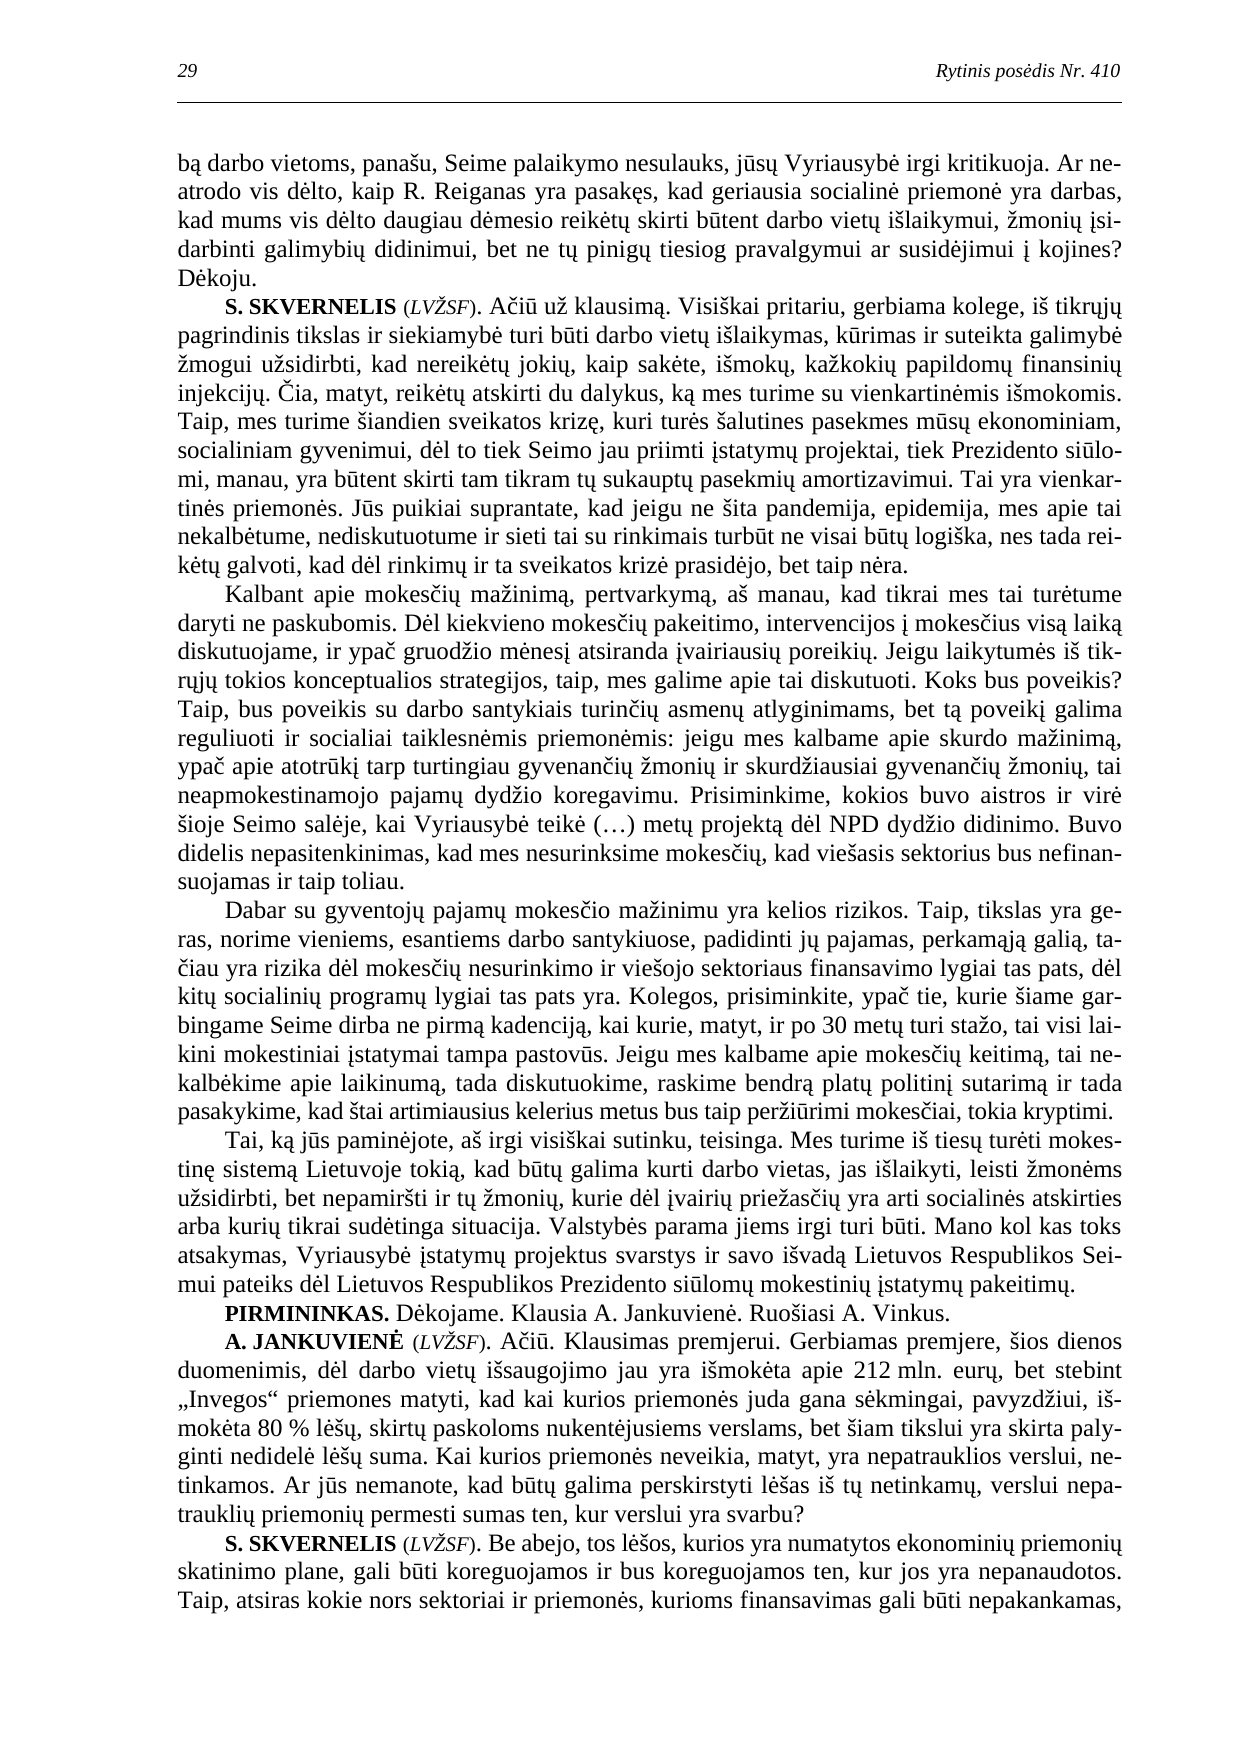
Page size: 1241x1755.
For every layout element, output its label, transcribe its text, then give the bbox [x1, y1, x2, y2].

text S. SKVERNELIS (LVŽSF). Ačiū už klau­si­mą. Vi­siš­kai pri­ta­riu, ger­bia­ma ko­le­ge, iš tik­rų­jų pa­grin­di­nis tiks­las ir sie­kia­my­bė tu­ri bū­ti dar­bo vie­tų iš­lai­ky­mas, kū­ri­mas ir su­teik­ta ga­li­my­bė žmo­gui už­si­dirb­ti, kad ne­rei­kė­tų jo­kių, kaip sa­kė­te, iš­mo­kų, kaž­ko­kių pa­pil­do­mų fi­nan­si­nių in­jek­ci­jų. Čia, ma­tyt, rei­kė­tų at­skir­ti du da­ly­kus, ką mes tu­ri­me su vien­kar­ti­nė­mis iš­mo­ko­mis. Taip, mes tu­ri­me šian­dien svei­ka­tos kri­zę, ku­ri tu­rės ša­lu­ti­nes pa­sek­mes mū­sų eko­no­mi­niam, so­cia­li­niam gy­ve­ni­mui, dėl to tiek Sei­mo jau pri­im­ti įsta­ty­mų pro­jek­tai, tiek Pre­zi­den­to siū­lo­mi, ma­nau, yra bū­tent skir­ti tam tik­ram tų su­kaup­tų pa­sek­mių amor­ti­za­vi­mui. Tai yra vien­kar­ti­nės prie­mo­nės. Jūs pui­kiai su­pran­ta­te, kad jei­gu ne ši­ta pan­de­mi­ja, epi­de­mi­ja, mes apie tai ne­kal­bė­tu­me, ne­dis­ku­tuo­tu­me ir sie­ti tai su rin­ki­mais tur­būt ne vi­sai bū­tų lo­giš­ka, nes ta­da rei­kė­tų gal­vo­ti, kad dėl rin­ki­mų ir ta svei­ka­tos kri­zė pra­si­dė­jo, bet taip nė­ra. [177, 291, 1122, 579]
text Da­bar su gy­ven­to­jų pa­ja­mų mo­kes­čio ma­ži­ni­mu yra ke­lios ri­zi­kos. Taip, tiks­las yra ge­ras, no­ri­me vie­niems, esan­tiems dar­bo san­ty­kiuo­se, pa­di­din­ti jų pa­ja­mas, per­ka­mą­ją ga­lią, ta­čiau yra ri­zi­ka dėl mo­kes­čių ne­su­rin­ki­mo ir vie­šo­jo sek­to­riaus fi­nan­sa­vi­mo ly­giai tas pats, dėl ki­tų so­cia­li­nių pro­gra­mų ly­giai tas pats yra. Ko­le­gos, pri­si­min­ki­te, ypač tie, ku­rie šia­me gar­bin­ga­me Sei­me dir­ba ne pir­mą ka­den­ci­ją, kai ku­rie, ma­tyt, ir po 30 me­tų tu­ri sta­žo, tai vi­si lai­ki­ni mo­kes­ti­niai įsta­ty­mai tam­pa pa­sto­vūs. Jei­gu mes kal­ba­me apie mo­kes­čių kei­ti­mą, tai ne­kal­bė­ki­me apie lai­ki­nu­mą, ta­da dis­ku­tuo­ki­me, ras­ki­me ben­drą pla­tų po­li­ti­nį su­ta­ri­mą ir ta­da pa­sa­ky­ki­me, kad štai ar­ti­miau­sius ke­le­rius me­tus bus taip per­žiū­ri­mi mo­kes­čiai, to­kia kryp­ti­mi. [177, 895, 1122, 1125]
text PIRMININKAS. Dė­ko­ja­me. Klau­sia A. Jan­ku­vie­nė. Ruo­šia­si A. Vin­kus. [177, 1298, 1122, 1326]
text S. SKVERNELIS (LVŽSF). Be abe­jo, tos lė­šos, ku­rios yra nu­ma­ty­tos eko­no­mi­nių prie­mo­nių ska­ti­ni­mo pla­ne, ga­li bū­ti ko­re­guo­ja­mos ir bus ko­re­guo­ja­mos ten, kur jos yra ne­pa­nau­do­tos. Taip, at­si­ras ko­kie nors sek­to­riai ir prie­mo­nės, ku­rioms fi­nan­sa­vi­mas ga­li bū­ti ne­pa­kan­ka­mas, [177, 1528, 1122, 1614]
text Tai, ką jūs pa­mi­nė­jo­te, aš ir­gi vi­siš­kai su­tin­ku, tei­sin­ga. Mes tu­ri­me iš tie­sų tu­rė­ti mo­kes­ti­nę sis­te­mą Lie­tu­vo­je to­kią, kad bū­tų ga­li­ma kur­ti dar­bo vie­tas, jas iš­lai­ky­ti, leis­ti žmo­nėms už­si­dirb­ti, bet ne­pa­mirš­ti ir tų žmo­nių, ku­rie dėl įvai­rių prie­žas­čių yra ar­ti so­cia­li­nės at­skir­ties ar­ba kurių tik­rai su­dė­tin­ga si­tu­a­ci­ja. Vals­ty­bės pa­ra­ma jiems ir­gi tu­ri bū­ti. Ma­no kol kas toks at­sa­ky­mas, Vy­riau­sy­bė įsta­ty­mų pro­jek­tus svars­tys ir sa­vo iš­va­dą Lie­tu­vos Res­pub­li­kos Sei­mui pa­teiks dėl Lie­tu­vos Res­pub­li­kos Pre­zi­den­to siū­lo­mų mo­kes­ti­nių įsta­ty­mų pa­kei­ti­mų. [177, 1125, 1122, 1298]
text A. JANKUVIENĖ (LVŽSF). Ačiū. Klau­si­mas prem­je­rui. Ger­bia­mas prem­je­re, šios die­nos duo­me­ni­mis, dėl dar­bo vie­tų iš­sau­go­ji­mo jau yra iš­mo­kė­ta apie 212 mln. eu­rų, bet ste­bint „Inve­gos“ prie­mo­nes ma­ty­ti, kad kai ku­rios prie­mo­nės ju­da ga­na sėk­min­gai, pa­vyz­džiui, iš­mo­kė­ta 80 % lė­šų, skir­tų pa­sko­loms nu­ken­tė­ju­siems ver­slams, bet šiam tiks­lui yra skir­ta pa­ly­gin­ti ne­di­de­lė lė­šų su­ma. Kai ku­rios prie­mo­nės ne­vei­kia, ma­tyt, yra ne­pa­trauk­lios ver­slui, ne­tin­ka­mos. Ar jūs ne­ma­no­te, kad bū­tų ga­li­ma per­skirs­ty­ti lė­šas iš tų ne­tin­ka­mų, ver­slui ne­pa­trauk­lių prie­mo­nių per­mes­ti su­mas ten, kur ver­slui yra svar­bu? [177, 1326, 1122, 1528]
text bą dar­bo vie­toms, pa­na­šu, Sei­me pa­lai­ky­mo ne­su­lauks, jū­sų Vy­riau­sy­bė ir­gi kri­ti­kuo­ja. Ar ne­at­ro­do vis dėl­to, kaip R. Rei­ga­nas yra pa­sa­kęs, kad ge­riau­sia so­cia­li­nė prie­mo­nė yra dar­bas, kad mums vis dėl­to dau­giau dė­me­sio rei­kė­tų skir­ti bū­tent dar­bo vie­tų iš­lai­ky­mui, žmo­nių įsi­dar­bin­ti ga­li­my­bių di­di­ni­mui, bet ne tų pi­ni­gų tie­siog pra­val­gy­mui ar su­si­dė­ji­mui į ko­ji­nes? Dė­ko­ju. [177, 148, 1122, 291]
text Kal­bant apie mo­kes­čių ma­ži­ni­mą, per­tvar­ky­mą, aš ma­nau, kad tik­rai mes tai tu­rė­tu­me da­ry­ti ne pas­ku­bo­mis. Dėl kiek­vie­no mo­kes­čių pa­kei­ti­mo, in­ter­ven­ci­jos į mo­kes­čius vi­są lai­ką dis­ku­tuo­ja­me, ir ypač gruo­džio mė­ne­sį at­si­ran­da įvai­riau­sių po­rei­kių. Jei­gu lai­ky­tu­mės iš tik­rų­jų to­kios kon­cep­tu­a­lios stra­te­gi­jos, taip, mes ga­li­me apie tai dis­ku­tuo­ti. Koks bus po­vei­kis? Taip, bus po­vei­kis su dar­bo san­ty­kiais tu­rin­čių as­me­nų at­ly­gi­ni­mams, bet tą po­vei­kį ga­li­ma re­gu­liuo­ti ir so­cia­liai taik­les­nė­mis prie­mo­nė­mis: jei­gu mes kal­ba­me apie skur­do ma­ži­ni­mą, ypač apie ato­trū­kį tarp tur­tin­giau gy­ve­nan­čių žmo­nių ir skur­džiau­siai gy­ve­nan­čių žmo­nių, tai ne­ap­mo­kes­ti­na­mo­jo pa­ja­mų dy­džio ko­re­ga­vi­mu. Pri­si­min­ki­me, ko­kios bu­vo aist­ros ir vi­rė šio­je Sei­mo sa­lė­je, kai Vy­riau­sy­bė tei­kė (…) me­tų pro­jek­tą dėl NPD dy­džio di­di­ni­mo. Bu­vo di­de­lis ne­pa­si­ten­ki­ni­mas, kad mes ne­su­rink­si­me mo­kes­čių, kad vie­ša­sis sek­to­rius bus ne­fi­nan­suo­ja­mas ir taip to­liau. [177, 579, 1122, 895]
